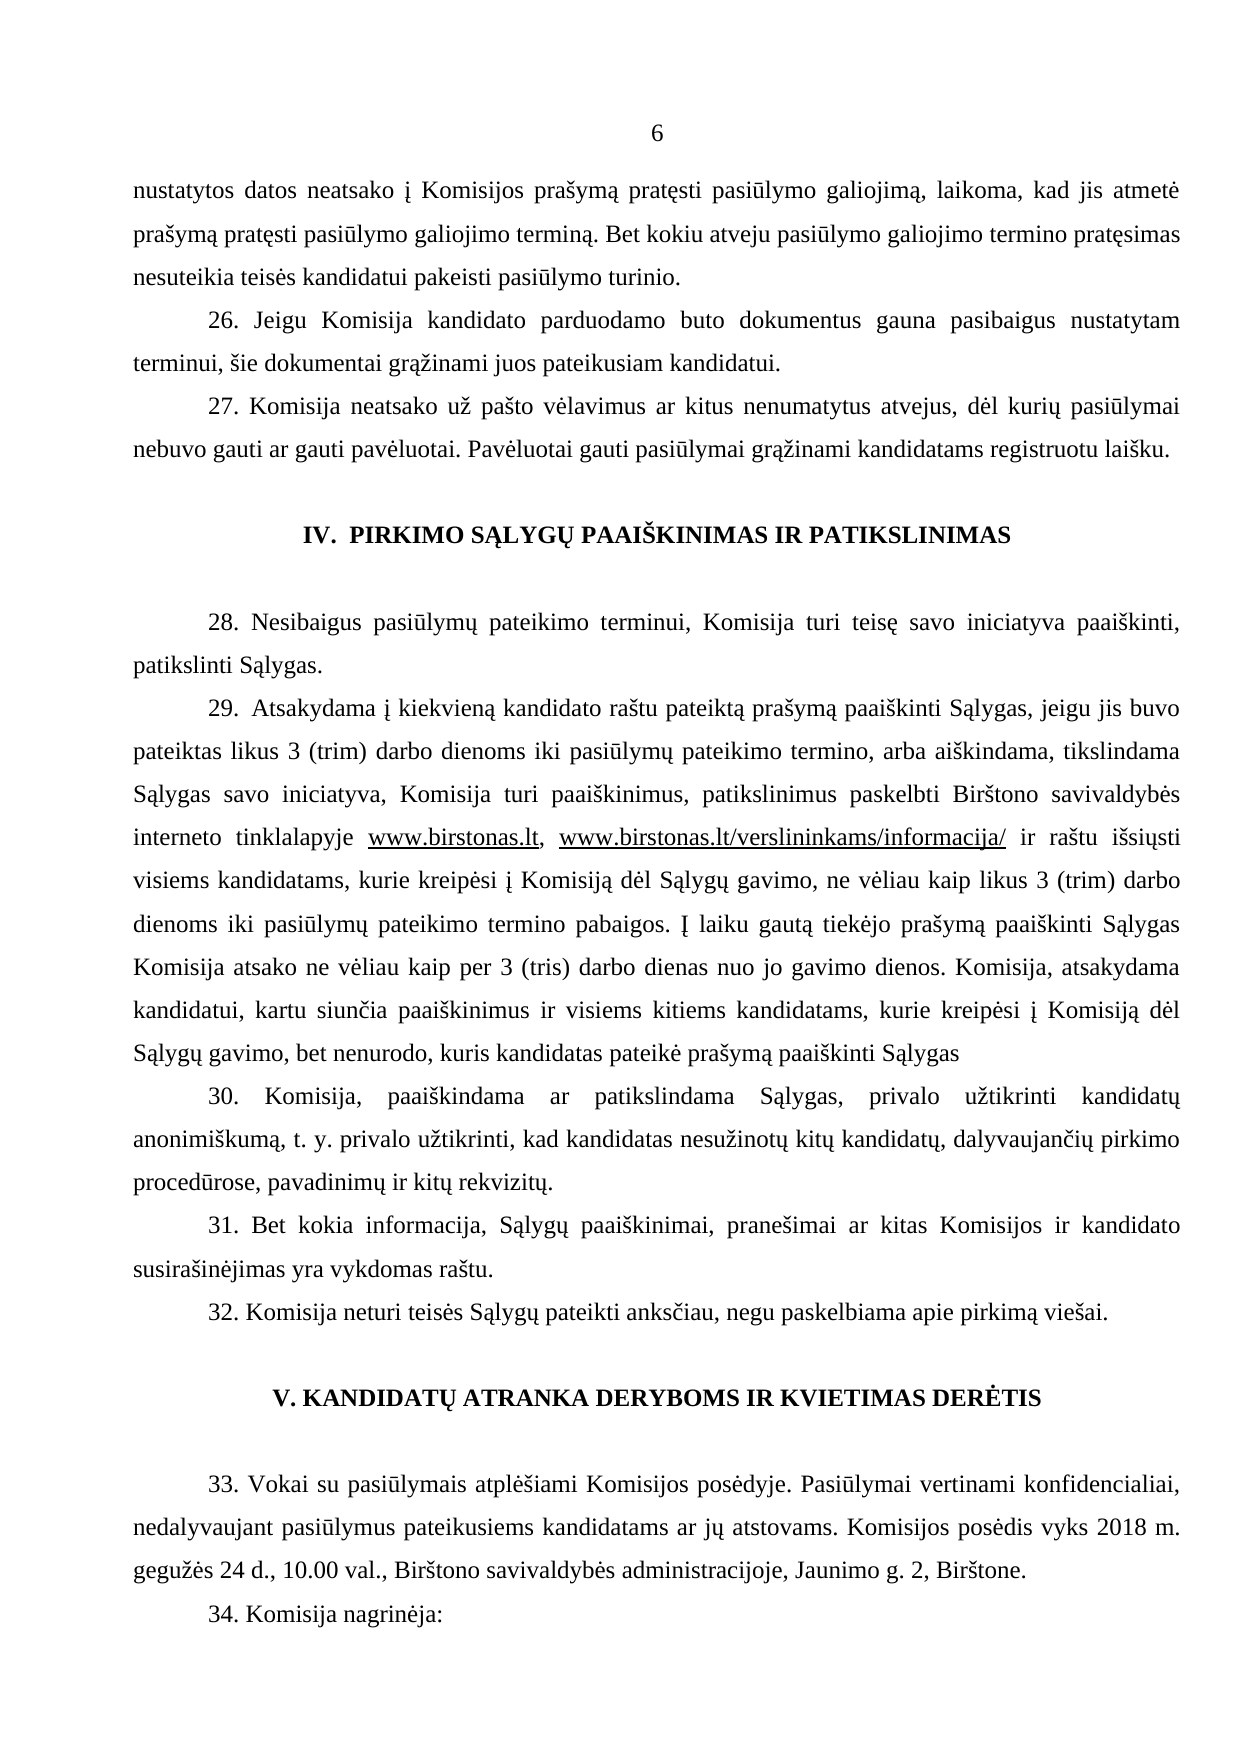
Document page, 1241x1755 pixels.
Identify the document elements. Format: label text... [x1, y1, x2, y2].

text 26. Jeigu Komisija kandidato parduodamo buto dokumentus gauna pasibaigus nustatytam terminui, šie dokumentai grąžinami juos pateikusiam kandidatui. [133, 305, 1181, 377]
text 33. Vokai su pasiūlymais atplėšiami Komisijos posėdyje. Pasiūlymai vertinami konfidencialiai, nedalyvaujant pasiūlymus pateikusiems kandidatams ar jų atstovams. Komisijos posėdis vyks 2018 m. gegužės 24 d., 10.00 val., Birštono savivaldybės administracijoje, Jaunimo g. 2, Birštone. [133, 1469, 1181, 1584]
text 30. Komisija, paaiškindama ar patikslindama Sąlygas, privalo užtikrinti kandidatų anonimiškumą, t. y. privalo užtikrinti, kad kandidatas nesužinotų kitų kandidatų, dalyvaujančių pirkimo procedūrose, pavadinimų ir kitų rekvizitų. [133, 1081, 1181, 1196]
text 29. Atsakydama į kiekvieną kandidato raštu pateiktą prašymą paaiškinti Sąlygas, jeigu jis buvo pateiktas likus 3 (trim) darbo dienoms iki pasiūlymų pateikimo termino, arba aiškindama, tikslindama Sąlygas savo iniciatyva, Komisija turi paaiškinimus, patikslinimus paskelbti Birštono savivaldybės interneto tinklalapyje www.birstonas.lt, www.birstonas.lt/verslininkams/informacija/ ir raštu išsiųsti visiems kandidatams, kurie kreipėsi į Komisiją dėl Sąlygų gavimo, ne vėliau kaip likus 3 (trim) darbo dienoms iki pasiūlymų pateikimo termino pabaigos. Į laiku gautą tiekėjo prašymą paaiškinti Sąlygas Komisija atsako ne vėliau kaip per 3 (tris) darbo dienas nuo jo gavimo dienos. Komisija, atsakydama kandidatui, kartu siunčia paaiškinimus ir visiems kitiems kandidatams, kurie kreipėsi į Komisiją dėl Sąlygų gavimo, bet nenurodo, kuris kandidatas pateikė prašymą paaiškinti Sąlygas [133, 693, 1181, 1067]
text nustatytos datos neatsako į Komisijos prašymą pratęsti pasiūlymo galiojimą, laikoma, kad jis atmetė prašymą pratęsti pasiūlymo galiojimo terminą. Bet kokiu atveju pasiūlymo galiojimo termino pratęsimas nesuteikia teisės kandidatui pakeisti pasiūlymo turinio. [133, 176, 1181, 291]
text 31. Bet kokia informacija, Sąlygų paaiškinimai, pranešimai ar kitas Komisijos ir kandidato susirašinėjimas yra vykdomas raštu. [133, 1211, 1181, 1282]
text 32. Komisija neturi teisės Sąlygų pateikti anksčiau, negu paskelbiama apie pirkimą viešai. [133, 1297, 1181, 1326]
text V. Kandidatų atranka deryboms ir kvietimas derėtis [133, 1383, 1181, 1412]
text 27. Komisija neatsako už pašto vėlavimus ar kitus nenumatytus atvejus, dėl kurių pasiūlymai nebuvo gauti ar gauti pavėluotai. Pavėluotai gauti pasiūlymai grąžinami kandidatams registruotu laišku. [133, 391, 1181, 463]
text 28. Nesibaigus pasiūlymų pateikimo terminui, Komisija turi teisę savo iniciatyva paaiškinti, patikslinti Sąlygas. [133, 607, 1181, 679]
text 34. Komisija nagrinėja: [133, 1599, 1181, 1627]
text IV. PIRKIMO SĄLYGŲ PAAIŠKINIMAS IR PATIKSLINIMAS [133, 521, 1181, 549]
